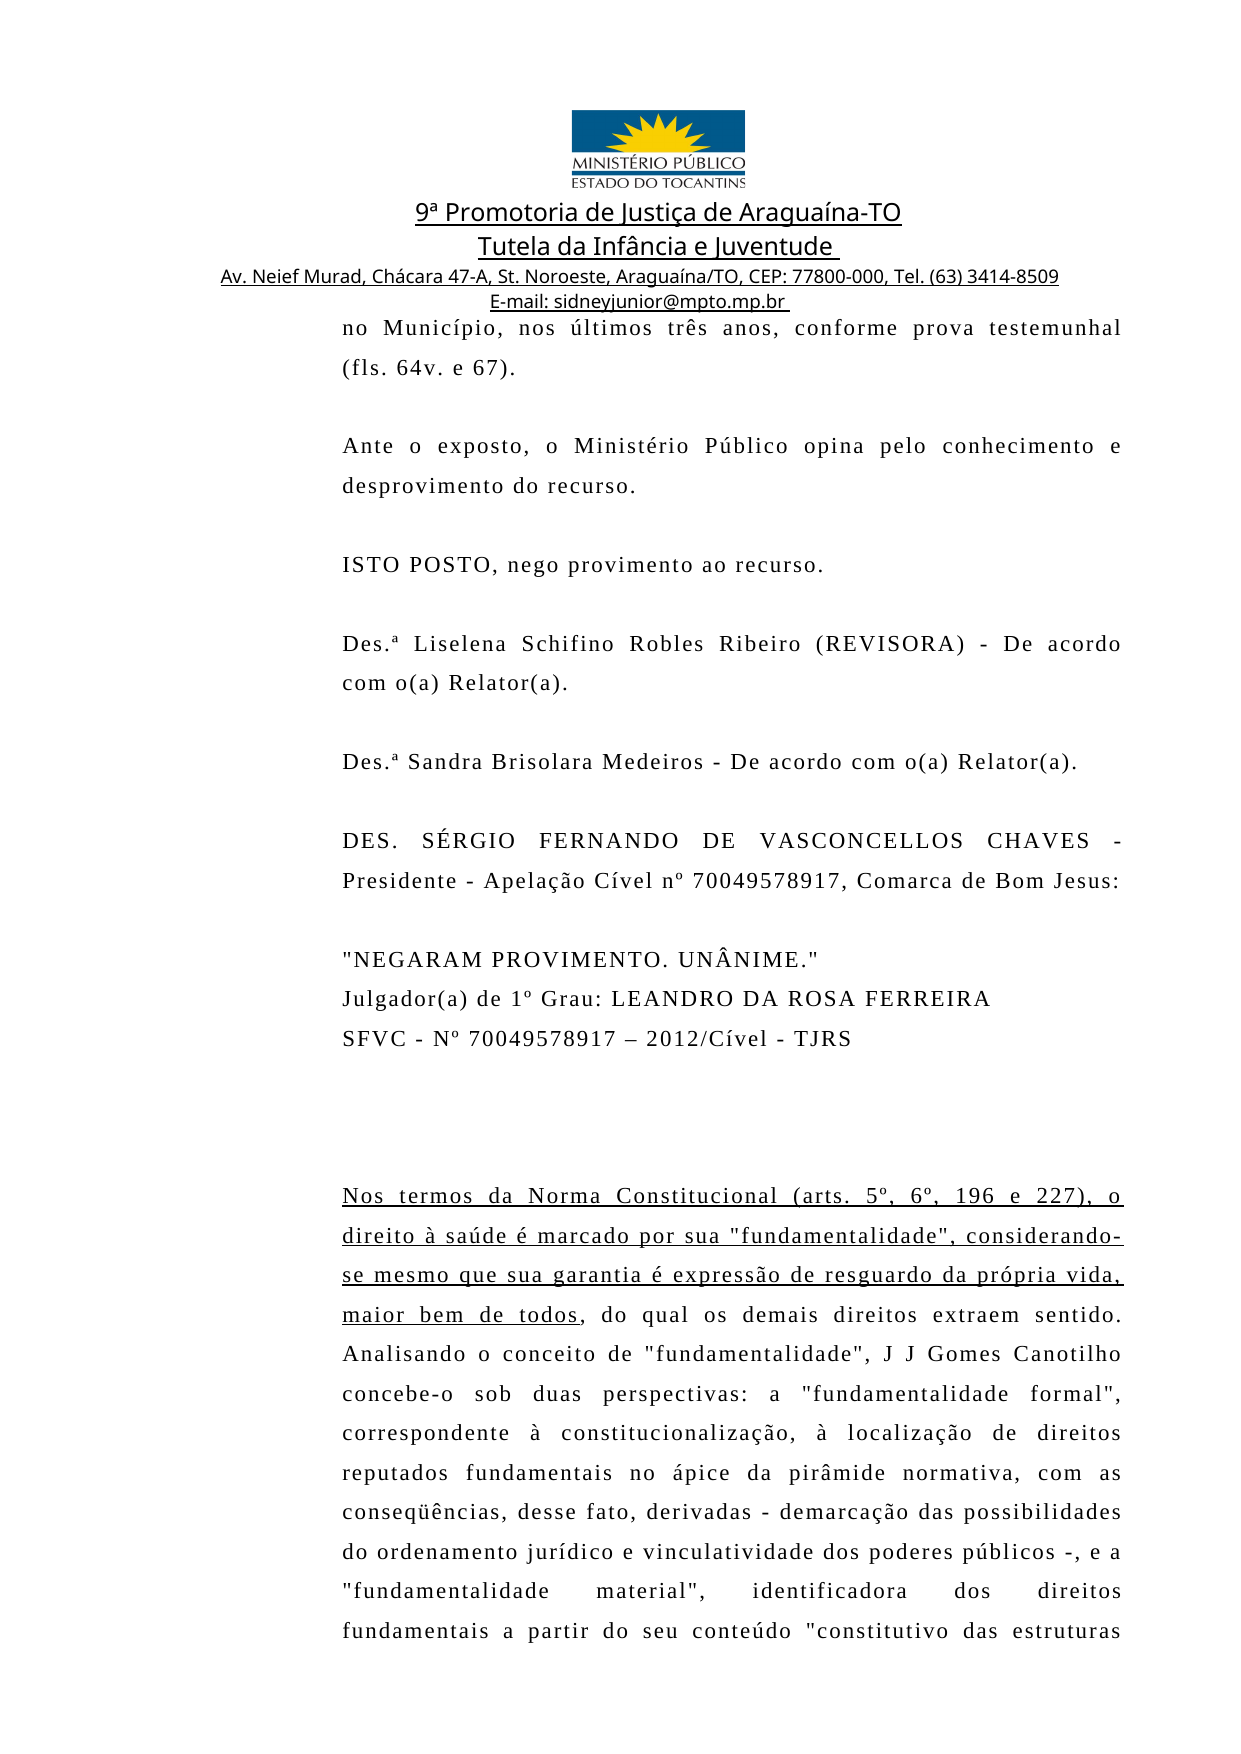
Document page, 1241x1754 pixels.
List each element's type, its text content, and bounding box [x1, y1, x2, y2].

text Nos termos da Norma Constitucional (arts. 5º, 6º, 196 e 227), o [342, 1183, 1122, 1205]
picture [571, 110, 746, 188]
text SFVC - Nº 70049578917 – 2012/Cível - TJRS [342, 1025, 1122, 1051]
text no Município, nos últimos três anos, conforme prova testemunhal (fls. 64v. e 67). [342, 314, 1122, 380]
text Julgador(a) de 1º Grau: LEANDRO DA ROSA FERREIRA [342, 985, 1122, 1012]
text Des.ª Sandra Brisolara Medeiros - De acordo com o(a) Relator(a). [342, 748, 1122, 775]
text Des.ª Liselena Schifino Robles Ribeiro (REVISORA) - De acordo com o(a) Relator(a). [342, 630, 1122, 696]
text maior bem de todos, do qual os demais direitos extraem sentido. Analisando o conceito de "fundamentalidade", J J Gomes Canotilho concebe-o sob duas perspectivas: a "fundamentalidade formal", correspondente à constitucionalização, à localização de direitos reputados fundamentais no ápice da pirâmide normativa, com as conseqüências, desse fato, derivadas - demarcação das possibilidades do ordenamento jurídico e vinculatividade dos poderes públicos -, e a "fundamentalidade material", identificadora dos direitos fundamentais a partir do seu conteúdo "constitutivo das estruturas [342, 1286, 1122, 1643]
text DES. SÉRGIO FERNANDO DE VASCONCELLOS CHAVES - Presidente - Apelação Cível nº 70049578917, Comarca de Bom Jesus: [342, 827, 1122, 893]
text direito à saúde é marcado por sua "fundamentalidade", considerando- [342, 1207, 1122, 1245]
text ISTO POSTO, nego provimento ao recurso. [342, 551, 1122, 577]
text Ante o exposto, o Ministério Público opina pelo conhecimento e desprovimento do recurso. [342, 432, 1122, 498]
text se mesmo que sua garantia é expressão de resguardo da própria vida, [342, 1246, 1122, 1284]
text "NEGARAM PROVIMENTO. UNÂNIME." [342, 946, 1122, 972]
